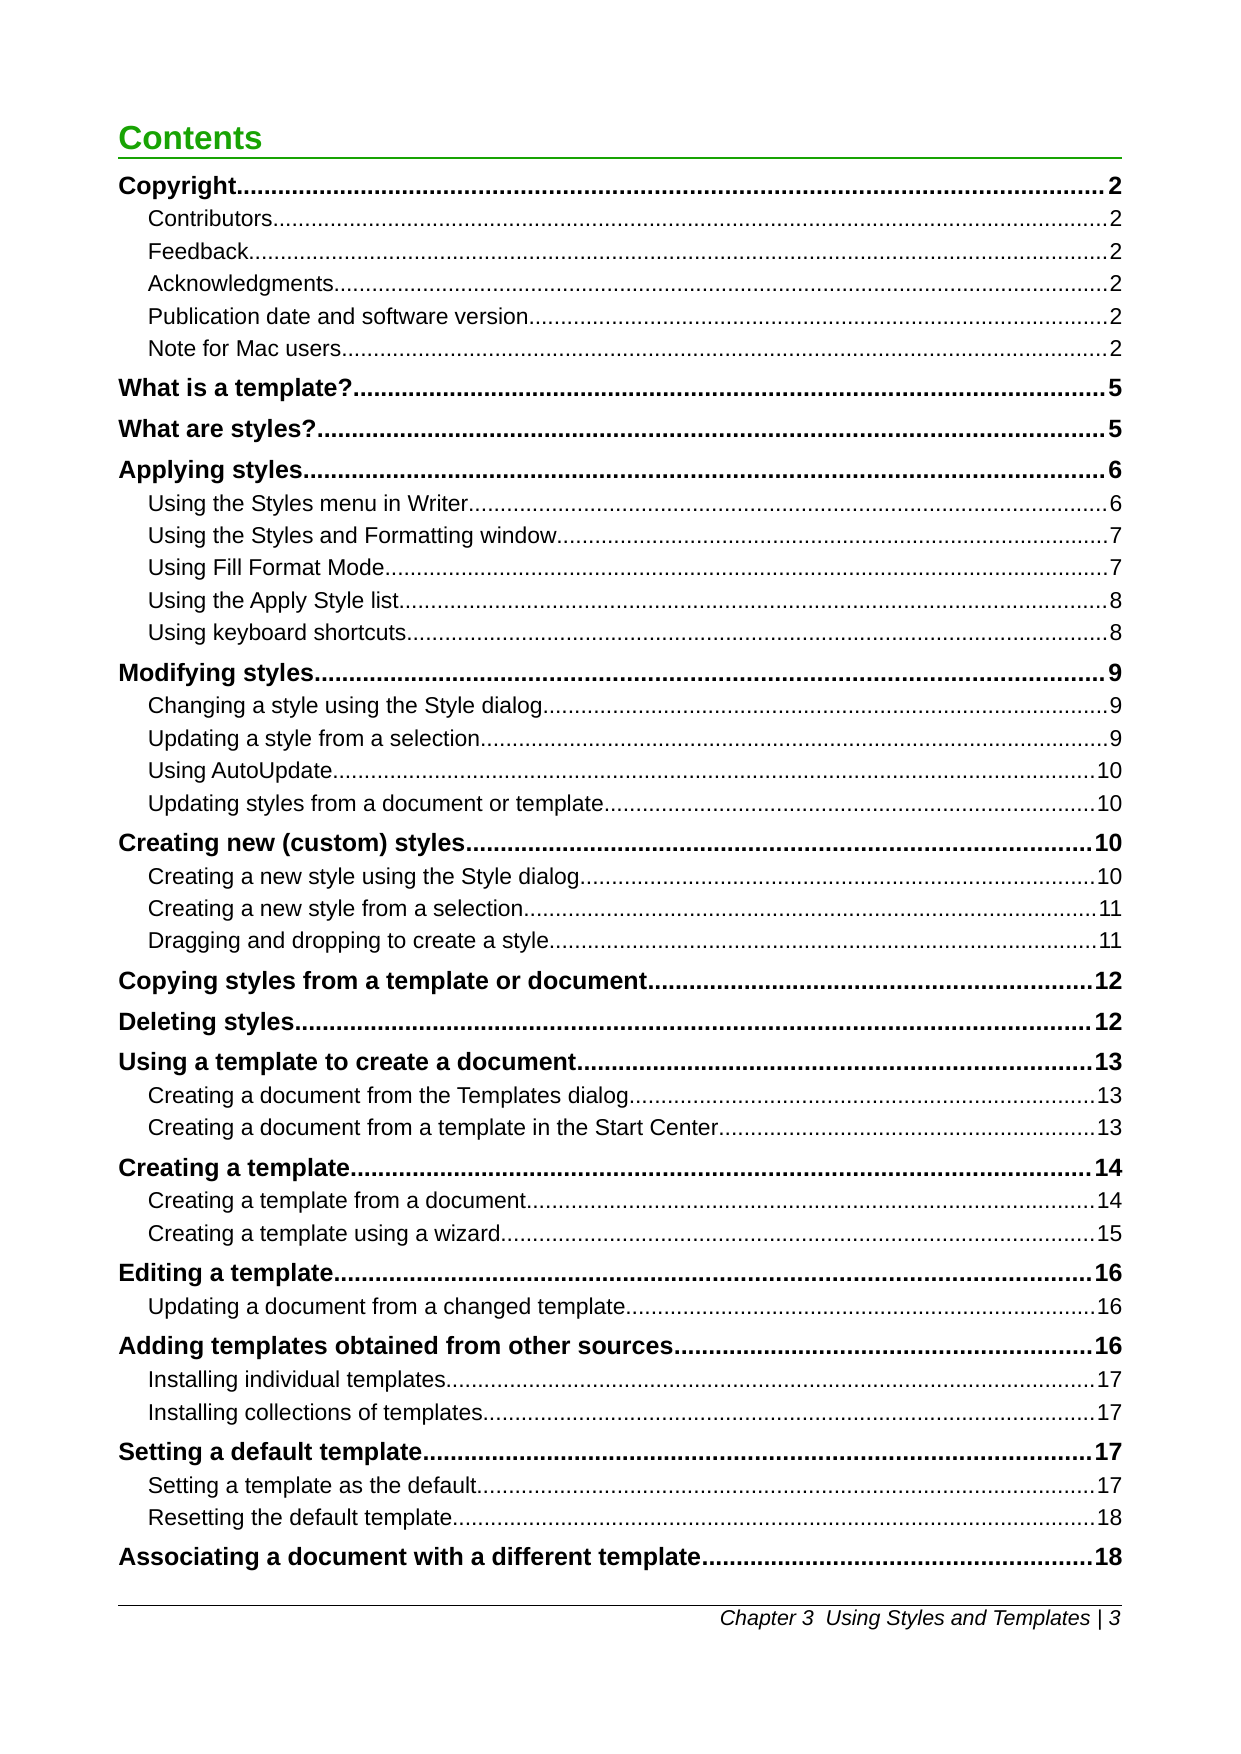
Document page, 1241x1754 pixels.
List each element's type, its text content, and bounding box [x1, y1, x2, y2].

text Changing a style using the Style dialog 9 [148, 692, 1122, 719]
text Note for Mac users 2 [148, 335, 1122, 361]
text Publication date and software version 2 [148, 303, 1122, 329]
text Updating a document from a changed template 16 [148, 1293, 1122, 1319]
text Creating new (custom) styles 10 [118, 828, 1122, 857]
text Copying styles from a template or document 12 [118, 966, 1122, 994]
text Editing a template 16 [118, 1258, 1122, 1287]
text Feedback 2 [148, 238, 1122, 264]
text Acknowledgments 2 [148, 270, 1122, 297]
text Modifying styles 9 [118, 657, 1122, 686]
text What is a template? 5 [118, 373, 1122, 402]
text Deleting styles 12 [118, 1006, 1122, 1035]
text Creating a new style using the Style dialog 10 [148, 863, 1122, 889]
text Creating a document from a template in the Start Center 13 [148, 1114, 1122, 1141]
text Creating a document from the Templates dialog 13 [148, 1082, 1122, 1108]
text Creating a template from a document 14 [148, 1187, 1122, 1214]
text Creating a template 14 [118, 1153, 1122, 1181]
text Adding templates obtained from other sources 16 [118, 1331, 1122, 1360]
text Using keyboard shortcuts 8 [148, 619, 1122, 646]
text Applying styles 6 [118, 455, 1122, 483]
text Installing individual templates 17 [148, 1366, 1122, 1392]
text Creating a new style from a selection 11 [148, 895, 1122, 921]
text Creating a template using a wizard 15 [148, 1220, 1122, 1246]
text What are styles? 5 [118, 414, 1122, 443]
text Using AutoUpdate 10 [148, 757, 1122, 783]
text Updating a style from a selection 9 [148, 725, 1122, 751]
text Setting a default template 17 [118, 1437, 1122, 1466]
text Copyright 2 [118, 171, 1122, 199]
text Setting a template as the default 17 [148, 1472, 1122, 1498]
text Using the Styles and Formatting window 7 [148, 522, 1122, 548]
text Associating a document with a different template 18 [118, 1542, 1122, 1571]
text Resetting the default template 18 [148, 1504, 1122, 1530]
text Using a template to create a document 13 [118, 1047, 1122, 1076]
text Using Fill Format Mode 7 [148, 554, 1122, 581]
text Using the Styles menu in Writer 6 [148, 489, 1122, 516]
text Using the Apply Style list 8 [148, 587, 1122, 613]
text Dragging and dropping to create a style 11 [148, 927, 1122, 954]
text Updating styles from a document or template 10 [148, 789, 1122, 816]
text Contributors 2 [148, 205, 1122, 232]
text Installing collections of templates 17 [148, 1398, 1122, 1425]
subtitle Contents [118, 118, 1122, 157]
